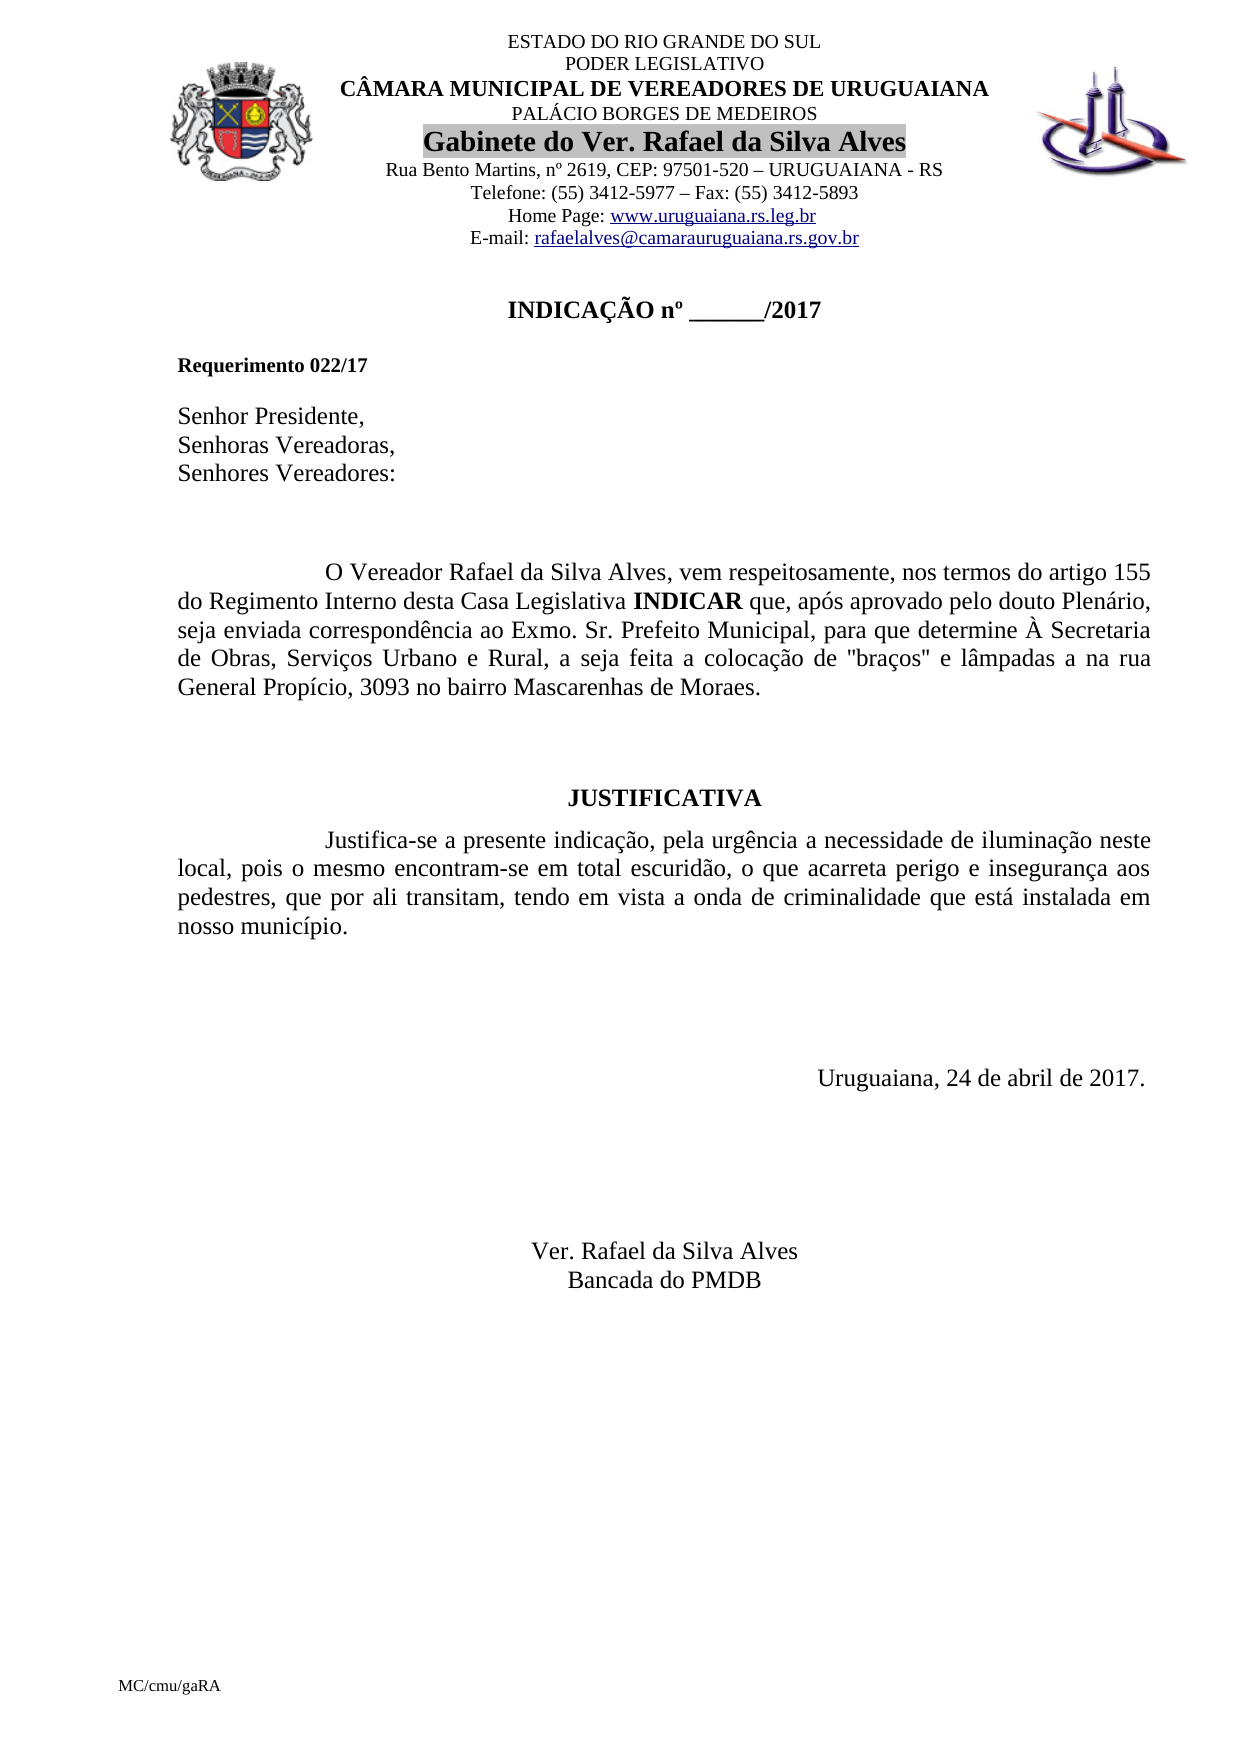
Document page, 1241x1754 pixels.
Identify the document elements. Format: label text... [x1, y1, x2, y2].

picture [1032, 62, 1189, 181]
text Senhores Vereadores: [177, 458, 1152, 487]
text O Vereador Rafael da Silva Alves, vem respeitosamente, nos termos do artigo 155 do Regimento Interno desta Casa Legislativa INDICAR que, após aprovado pelo douto Plenário, seja enviada correspondência ao Exmo. Sr. Prefeito Municipal, para que determine À Secretaria de Obras, Serviços Urbano e Rural, a seja feita a colocação de ''braços'' e lâmpadas a na rua General Propício, 3093 no bairro Mascarenhas de Moraes. [177, 557, 1152, 701]
text Uruguaiana, 24 de abril de 2017. [177, 1063, 1152, 1092]
text Ver. Rafael da Silva Alves [177, 1236, 1152, 1265]
text INDICAÇÃO nº ______/2017 [177, 295, 1152, 324]
picture [170, 62, 313, 181]
text Senhoras Vereadoras, [177, 430, 1152, 458]
text Bancada do PMDB [177, 1265, 1152, 1293]
text Senhor Presidente, [177, 401, 1152, 430]
text Justifica-se a presente indicação, pela urgência a necessidade de iluminação neste local, pois o mesmo encontram-se em total escuridão, o que acarreta perigo e insegurança aos pedestres, que por ali transitam, tendo em vista a onda de criminalidade que está instalada em nosso município. [177, 825, 1152, 940]
text JUSTIFICATIVA [177, 783, 1152, 812]
text Requerimento 022/17 [177, 353, 1152, 377]
